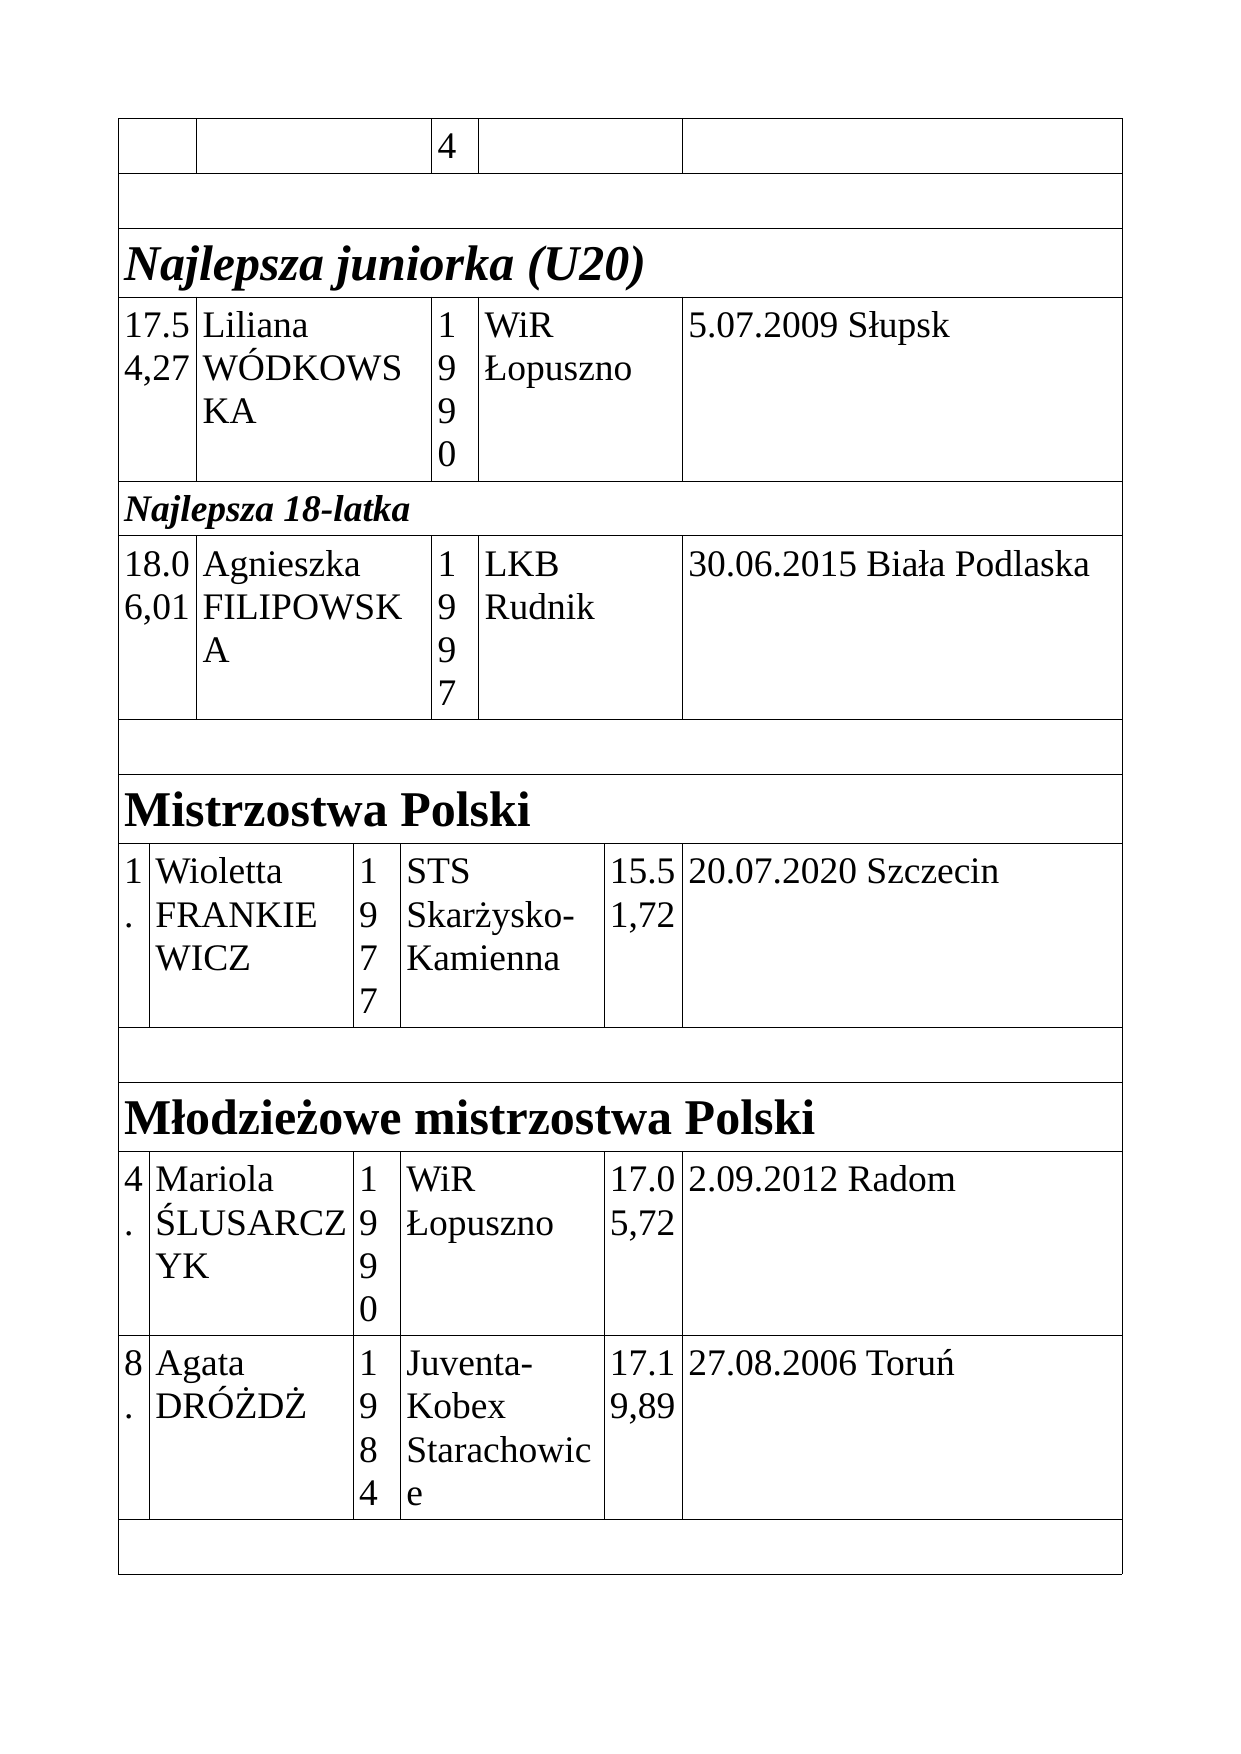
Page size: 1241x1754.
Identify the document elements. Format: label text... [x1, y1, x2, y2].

table_cell [119, 174, 1122, 227]
table_cell 17.54,27 [119, 298, 196, 481]
table_cell 2.09.2012 Radom [683, 1152, 1122, 1335]
table_cell Mariola ŚLUSARCZYK [150, 1152, 353, 1335]
table_cell 17.19,89 [605, 1336, 682, 1519]
table_cell Najlepsza 18-latka [119, 482, 1122, 535]
table_cell 8. [119, 1336, 149, 1519]
table_cell STS Skarżysko-Kamienna [401, 844, 604, 1027]
table_cell [197, 119, 431, 173]
table_cell LKB Rudnik [479, 536, 682, 719]
table_cell WiR Łopuszno [479, 298, 682, 481]
table_cell Młodzieżowe mistrzostwa Polski [119, 1083, 1122, 1151]
table_cell Agnieszka FILIPOWSKA [197, 536, 431, 719]
table_cell 4. [119, 1152, 149, 1335]
table_cell 4 [432, 119, 478, 173]
table_cell 20.07.2020 Szczecin [683, 844, 1122, 1027]
table_cell [119, 1520, 1122, 1574]
table_cell WiR Łopuszno [401, 1152, 604, 1335]
table_cell Liliana WÓDKOWSKA [197, 298, 431, 481]
table_cell 1990 [354, 1152, 400, 1335]
table_cell 27.08.2006 Toruń [683, 1336, 1122, 1519]
table_cell [119, 1028, 1122, 1082]
table_cell 30.06.2015 Biała Podlaska [683, 536, 1122, 719]
table_cell 15.51,72 [605, 844, 682, 1027]
table_cell Agata DRÓŻDŻ [150, 1336, 353, 1519]
table_cell 1990 [432, 298, 478, 481]
table_cell [119, 119, 196, 173]
table_cell 17.05,72 [605, 1152, 682, 1335]
table_cell Wioletta FRANKIEWICZ [150, 844, 353, 1027]
table_cell Juventa-Kobex Starachowice [401, 1336, 604, 1519]
table_cell 1977 [354, 844, 400, 1027]
table_cell Najlepsza juniorka (U20) [119, 229, 1122, 297]
table_cell [119, 720, 1122, 774]
table_cell 18.06,01 [119, 536, 196, 719]
table_cell 5.07.2009 Słupsk [683, 298, 1122, 481]
table_cell 1. [119, 844, 149, 1027]
table_cell [683, 119, 1122, 173]
table_cell 1984 [354, 1336, 400, 1519]
table_cell 1997 [432, 536, 478, 719]
table_cell [479, 119, 682, 173]
table_cell Mistrzostwa Polski [119, 775, 1122, 843]
